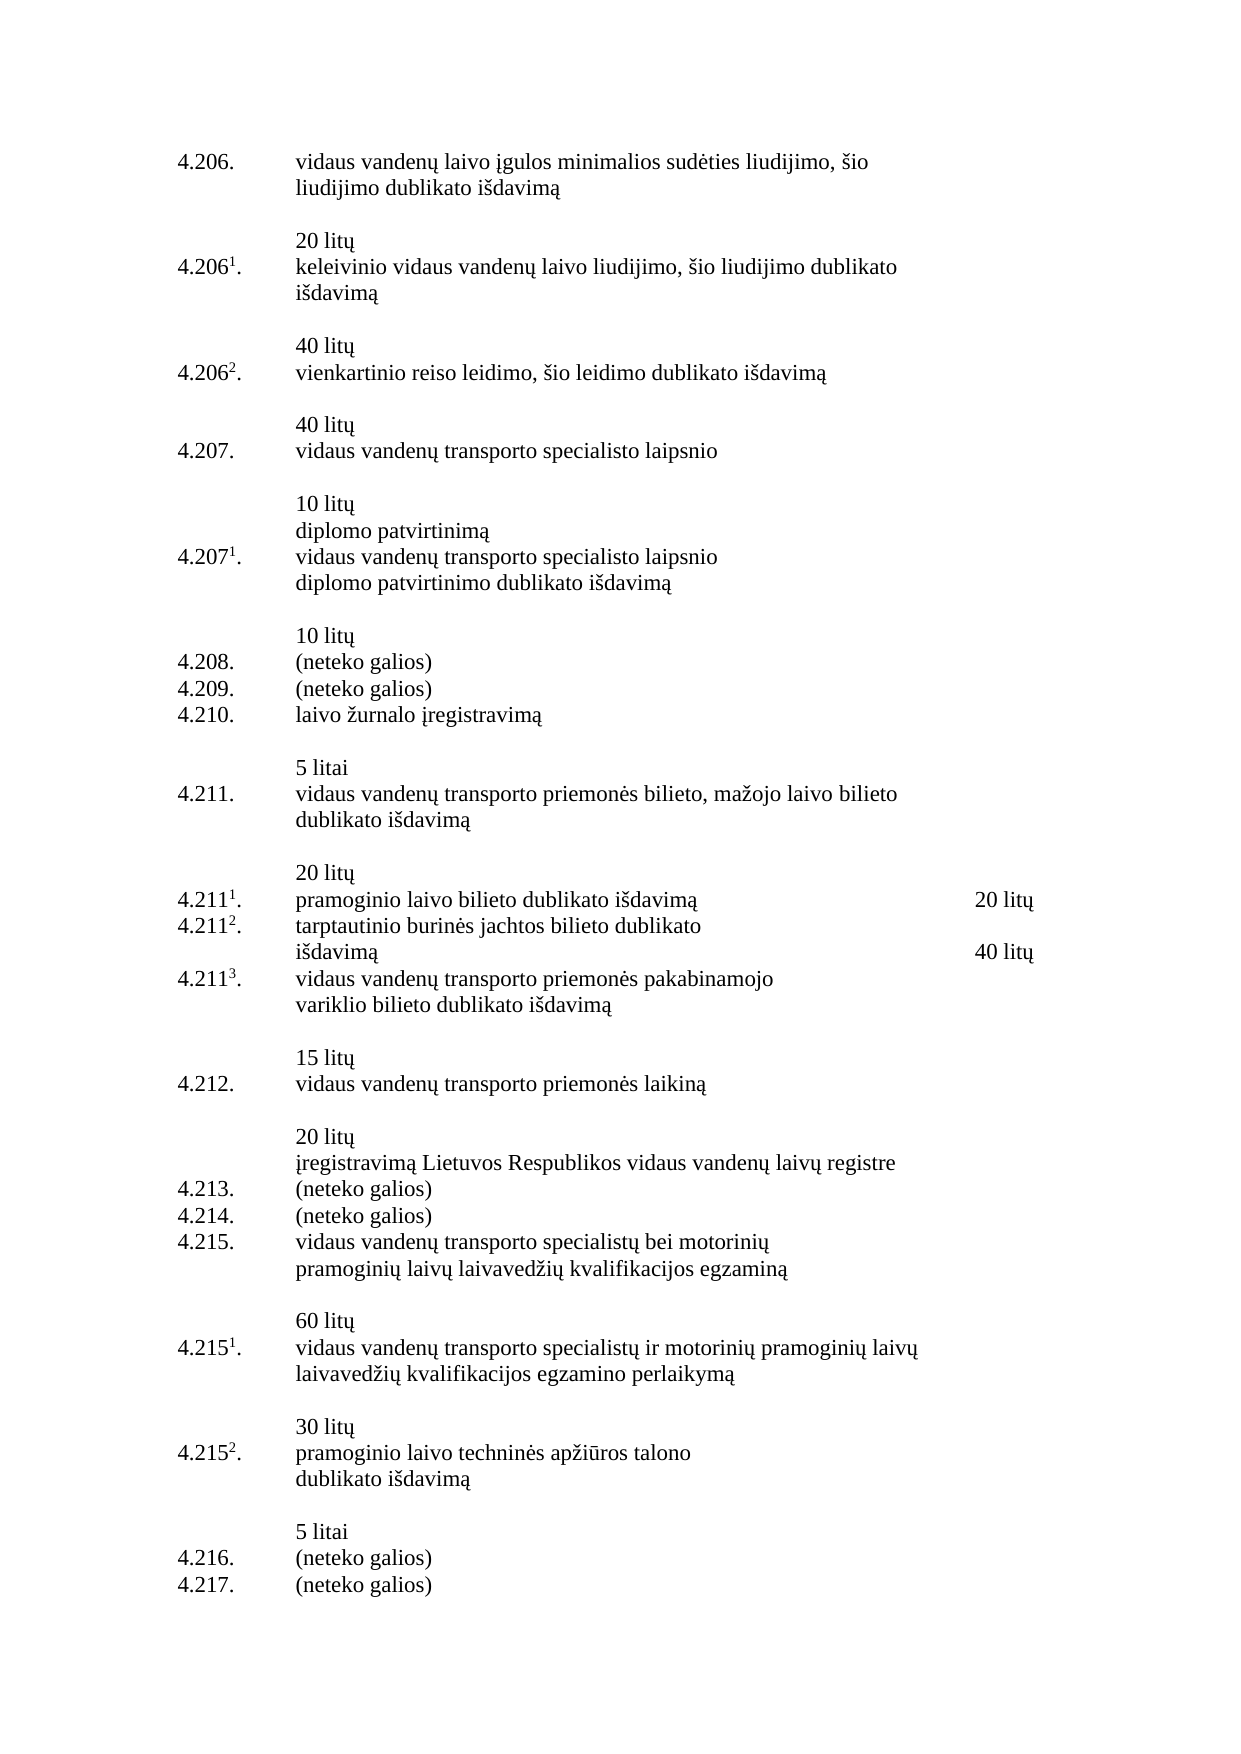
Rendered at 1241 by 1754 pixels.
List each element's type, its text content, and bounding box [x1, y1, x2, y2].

text 4.217. (neteko galios) [177, 1571, 945, 1597]
text 4.208. (neteko galios) [177, 648, 945, 675]
text 4.211. vidaus vandenų transporto priemonės bilieto, mažojo laivo bilieto dublikato išdavimą 20 litų [177, 780, 945, 886]
text 4.207. vidaus vandenų transporto specialisto laipsnio 10 litų [177, 438, 945, 517]
text 4.2112. tarptautinio burinės jachtos bilieto dublikato [177, 912, 1122, 938]
text 4.213. (neteko galios) [177, 1176, 945, 1202]
text 4.206. vidaus vandenų laivo įgulos minimalios sudėties liudijimo, šio liudijimo dublikato išdavimą 20 litų [177, 148, 945, 253]
text 4.216. (neteko galios) [177, 1544, 945, 1571]
text 4.212. vidaus vandenų transporto priemonės laikiną 20 litų [177, 1070, 945, 1149]
text 4.2113. vidaus vandenų transporto priemonės pakabinamojo [177, 965, 1122, 991]
text diplomo patvirtinimą [295, 517, 945, 543]
text pramoginių laivų laivavedžių kvalifikacijos egzaminą 60 litų [295, 1254, 945, 1334]
text 4.2111. pramoginio laivo bilieto dublikato išdavimą 20 litų [177, 886, 1122, 912]
text 4.2071. vidaus vandenų transporto specialisto laipsnio [177, 543, 1122, 569]
text 4.215. vidaus vandenų transporto specialistų bei motorinių [177, 1228, 1122, 1254]
text 4.2061. keleivinio vidaus vandenų laivo liudijimo, šio liudijimo dublikato išdavimą 40 litų [177, 253, 945, 358]
text variklio bilieto dublikato išdavimą 15 litų [295, 991, 945, 1070]
text įregistravimą Lietuvos Respublikos vidaus vandenų laivų registre [177, 1149, 945, 1176]
text 4.2152. pramoginio laivo techninės apžiūros talono [177, 1439, 1122, 1465]
text išdavimą 40 litų [177, 938, 1122, 965]
text 4.2062. vienkartinio reiso leidimo, šio leidimo dublikato išdavimą 40 litų [177, 358, 945, 438]
text 4.2151. vidaus vandenų transporto specialistų ir motorinių pramoginių laivų laivavedžių kvalifikacijos egzamino perlaikymą 30 litų [177, 1334, 945, 1439]
text diplomo patvirtinimo dublikato išdavimą 10 litų [295, 569, 945, 648]
text 4.214. (neteko galios) [177, 1202, 945, 1228]
text 4.210. laivo žurnalo įregistravimą 5 litai [177, 701, 945, 780]
text 4.209. (neteko galios) [177, 675, 945, 701]
text dublikato išdavimą 5 litai [177, 1465, 945, 1544]
